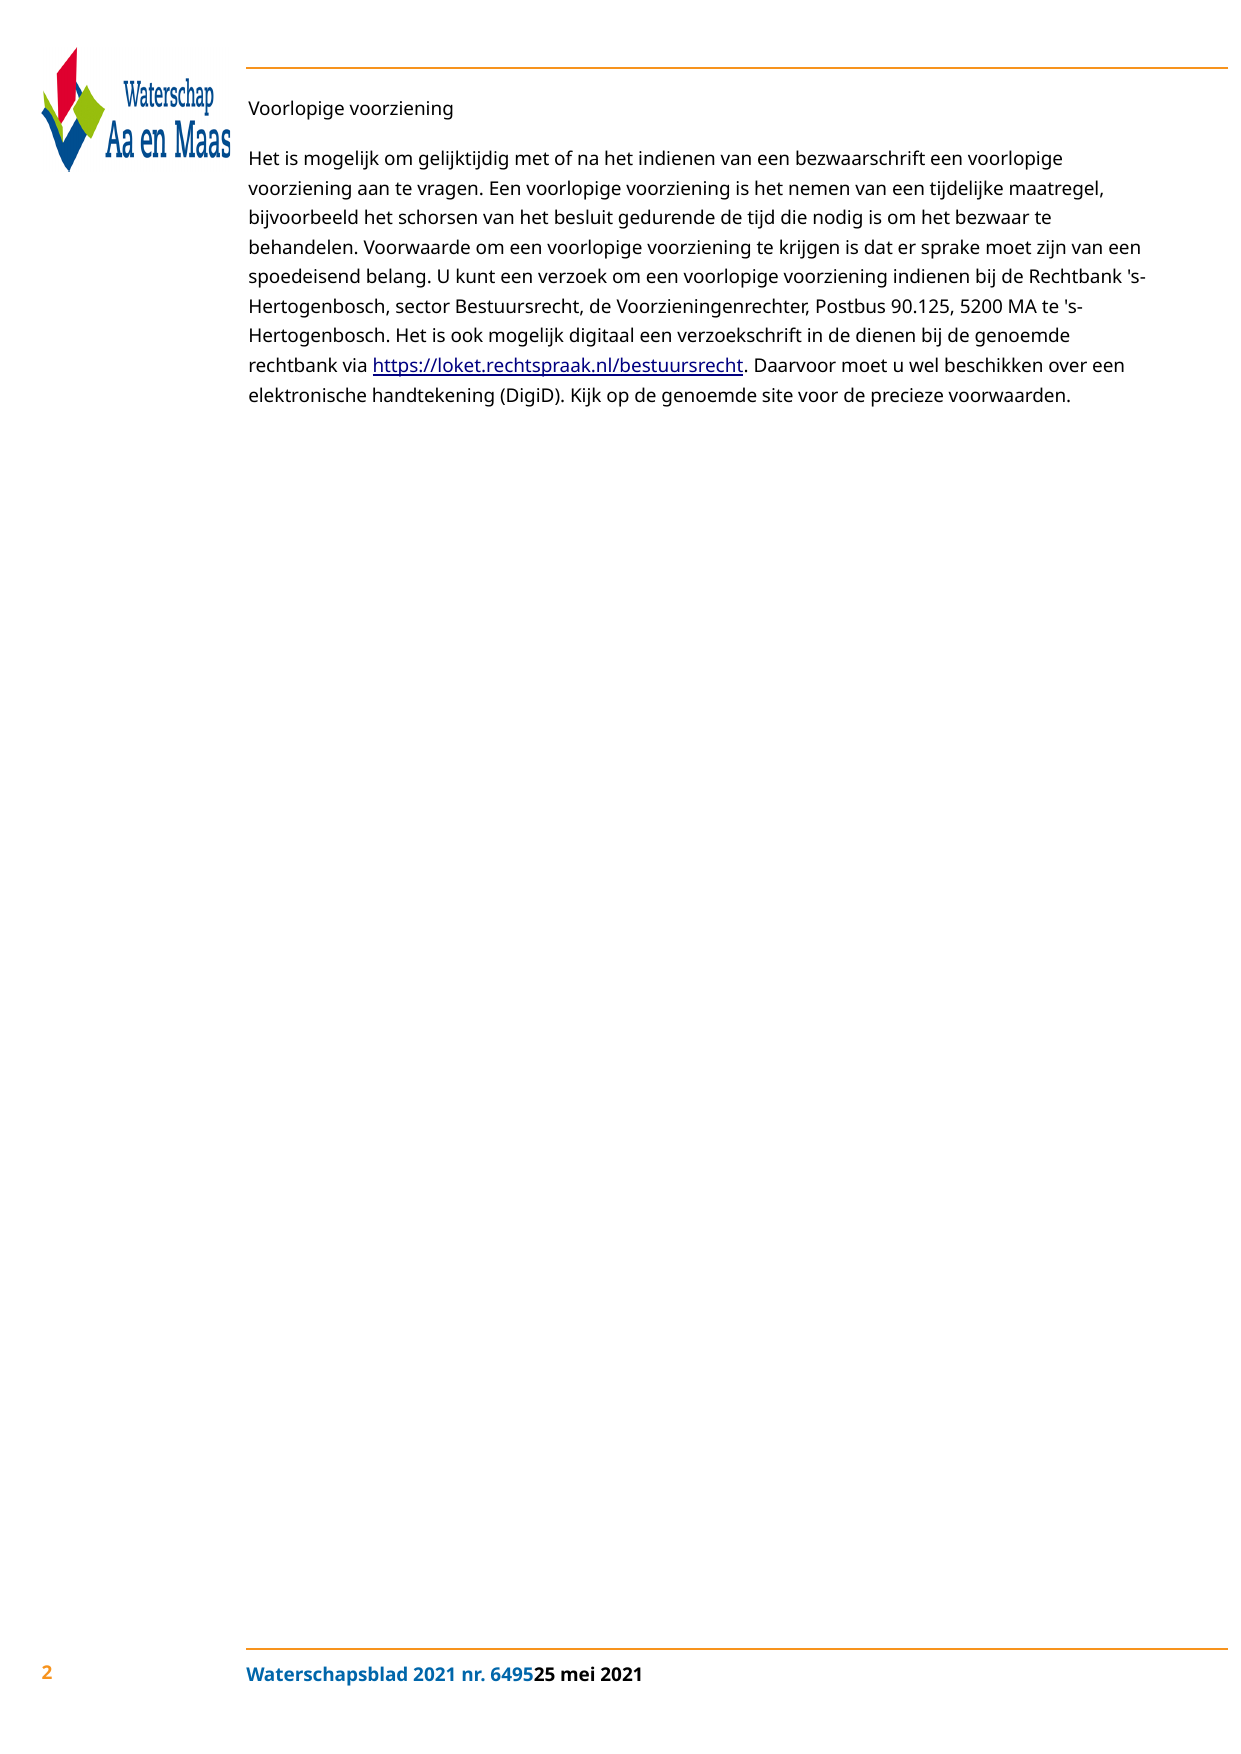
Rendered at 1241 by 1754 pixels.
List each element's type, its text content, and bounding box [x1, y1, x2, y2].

text Het is mogelijk om gelijktijdig met of na het indienen van een bezwaarschrift een voorlopige voorziening aan te vragen. Een voorlopige voorziening is het nemen van een tijdelijke maatregel, bijvoorbeeld het schorsen van het besluit gedurende de tijd die nodig is om het bezwaar te behandelen. Voorwaarde om een voorlopige voorziening te krijgen is dat er sprake moet zijn van een spoedeisend belang. U kunt een verzoek om een voorlopige voorziening indienen bij de Rechtbank 's-Hertogenbosch, sector Bestuursrecht, de Voorzieningenrechter, Postbus 90.125, 5200 MA te 's-Hertogenbosch. Het is ook mogelijk digitaal een verzoekschrift in de dienen bij de genoemde rechtbank via https://loket.rechtspraak.nl/bestuursrecht. Daarvoor moet u wel beschikken over een elektronische handtekening (DigiD). Kijk op de genoemde site voor de precieze voorwaarden. [248, 145, 1152, 408]
picture [41, 47, 231, 172]
text Voorlopige voorziening [248, 95, 1152, 121]
